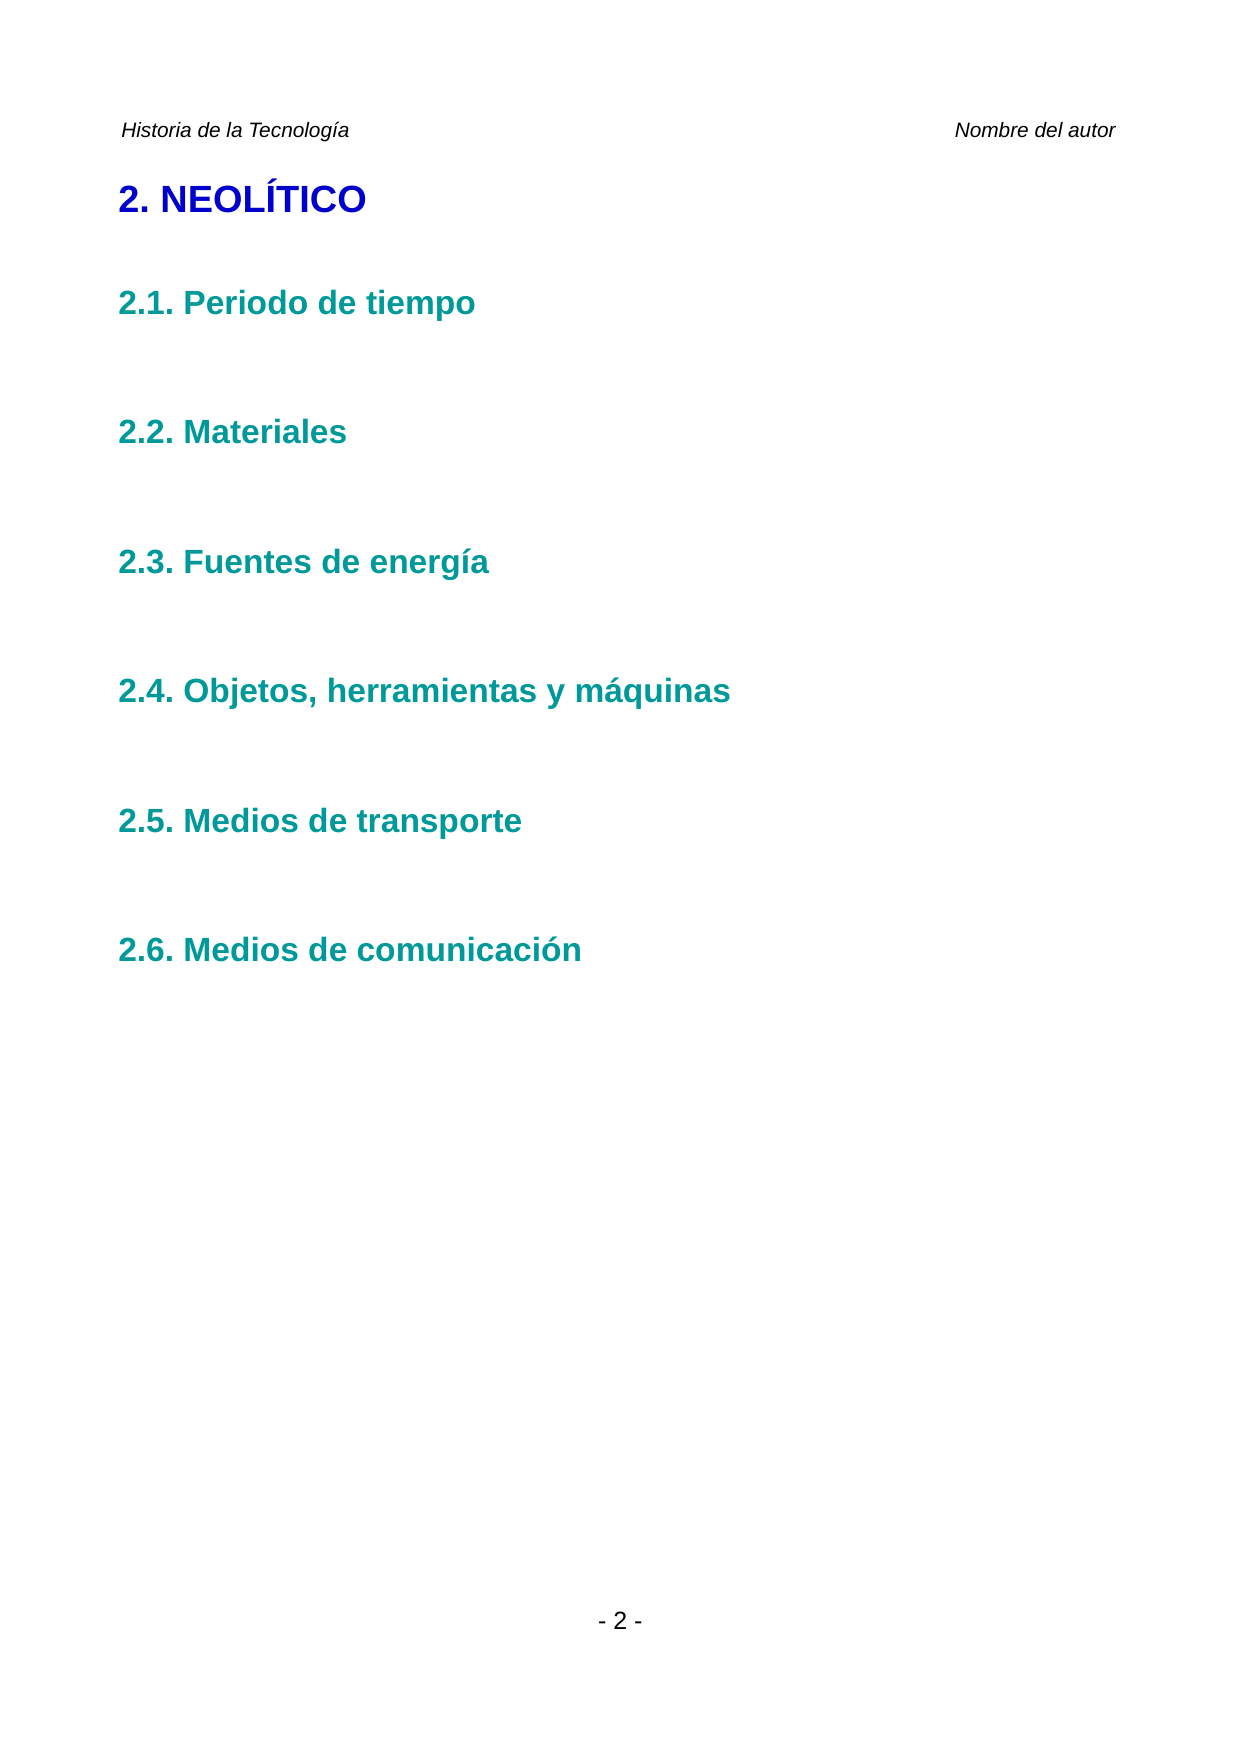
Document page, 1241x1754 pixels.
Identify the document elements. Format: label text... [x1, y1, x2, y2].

subtitle 2.2. Materiales [118, 412, 1122, 451]
subtitle 2. NEOLÍTICO [118, 177, 1122, 221]
subtitle 2.1. Periodo de tiempo [118, 283, 1122, 321]
subtitle 2.6. Medios de comunicación [118, 930, 1122, 969]
subtitle 2.5. Medios de transporte [118, 801, 1122, 839]
subtitle 2.3. Fuentes de energía [118, 542, 1122, 580]
subtitle 2.4. Objetos, herramientas y máquinas [118, 671, 1122, 710]
